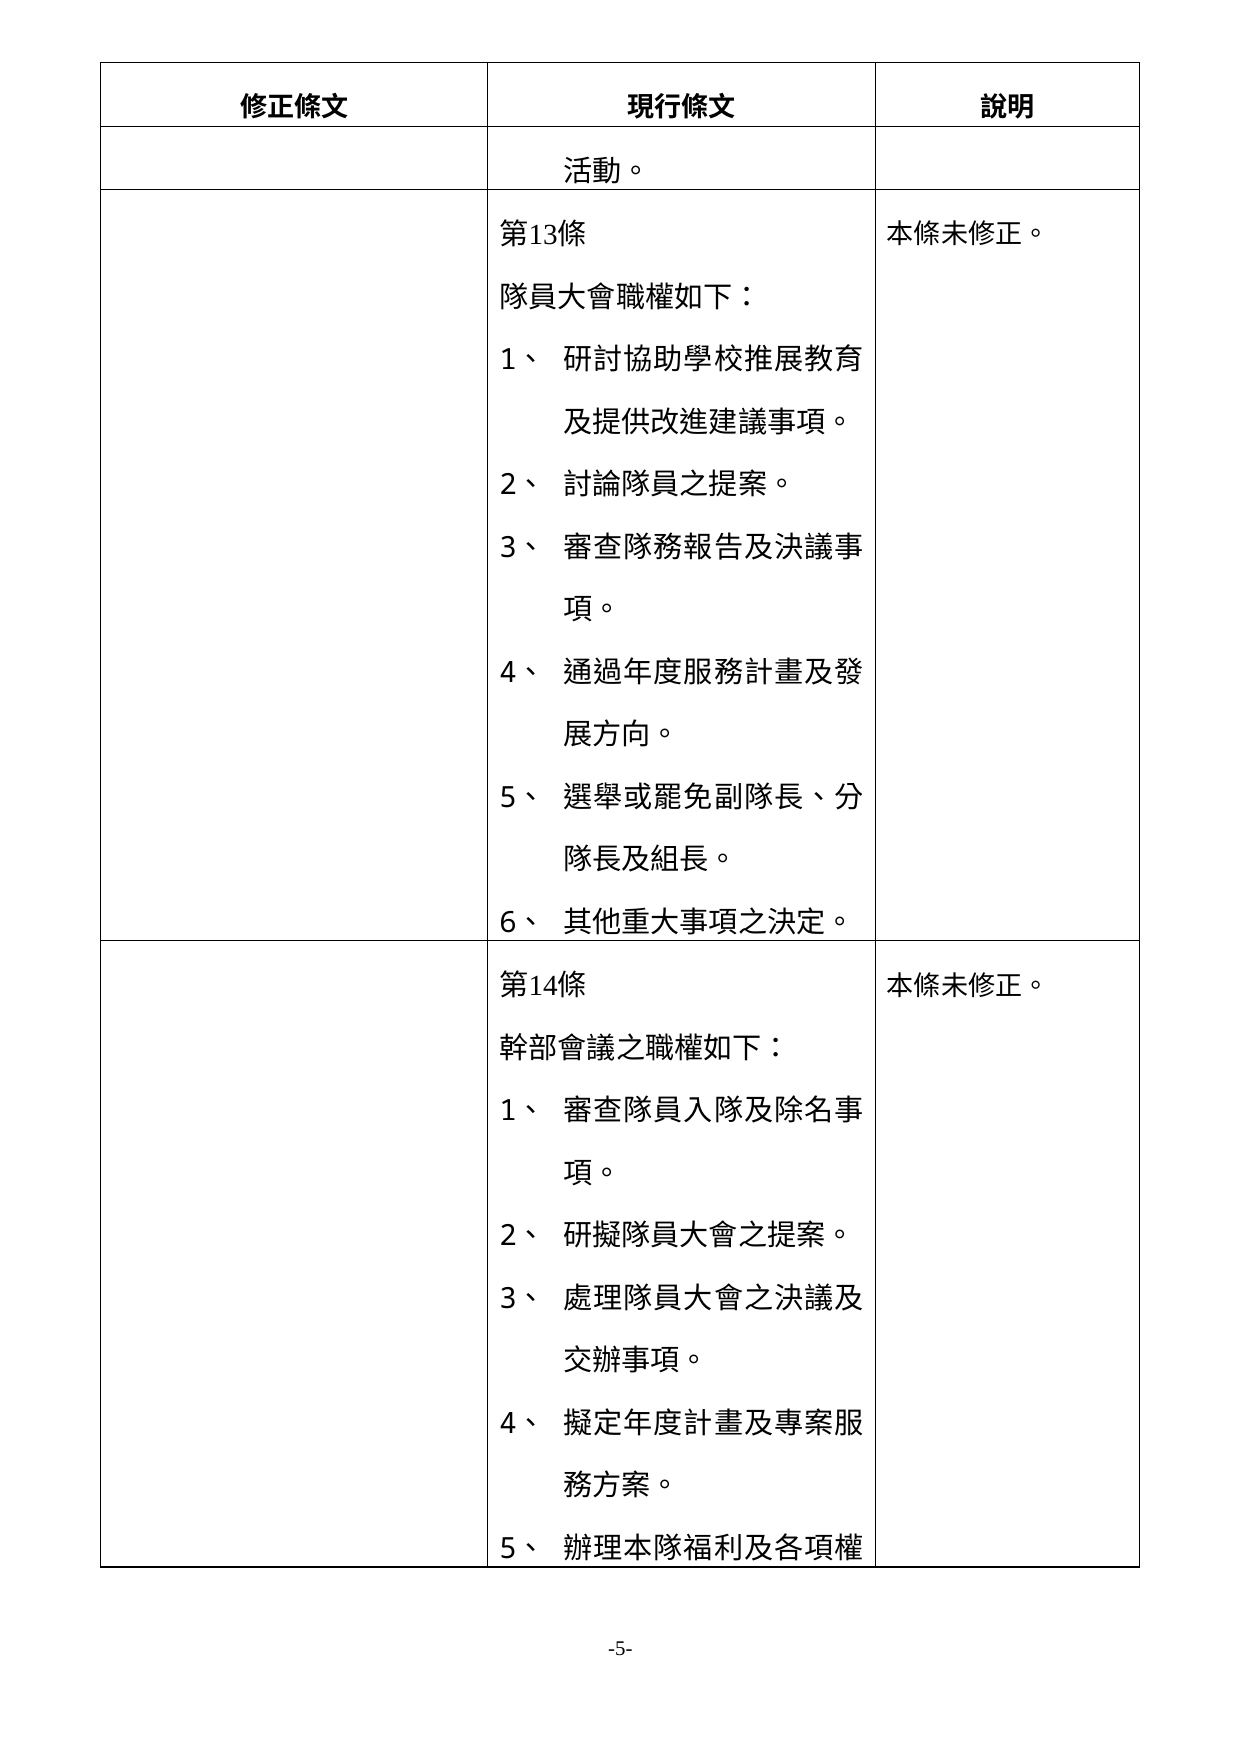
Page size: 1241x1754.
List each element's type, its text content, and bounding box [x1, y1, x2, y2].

table_header 說明 [876, 63, 1139, 126]
table_cell 幹部會議之職權如下： 審查隊員入隊及除名事項。 研擬隊員大會之提案。 處理隊員大會之決議及交辦事項。 擬定年度計畫及專案服務方案。 辦理本隊福利及各項權益。 其他應執行事項。 [488, 941, 875, 1566]
table_cell [101, 190, 487, 940]
table_cell [101, 941, 487, 1566]
table_header 修正條文 [101, 63, 487, 126]
table_cell 隊員大會職權如下： 研討協助學校推展教育及提供改進建議事項。 討論隊員之提案。 審查隊務報告及決議事項。 通過年度服務計畫及發展方向。 選舉或罷免副隊長、分隊長及組長。 其他重大事項之決定。 [488, 190, 875, 940]
table_cell [101, 127, 487, 189]
table_cell 本條未修正。 [876, 941, 1139, 1566]
table_header 現行條文 [488, 63, 875, 126]
table_cell 本隊隊員之義務如下： 遵守隸屬單位之有關規章及各項決議。 遵守本隊組織章程及各項決議。 執行本隊或隸屬單位分配之服務工作。 出席本隊或隸屬單位規定應參加之各種會議。 參與推展各項志願服務活動。 [488, 127, 875, 189]
table_cell 本條未修正。 [876, 190, 1139, 940]
table_cell [876, 127, 1139, 189]
